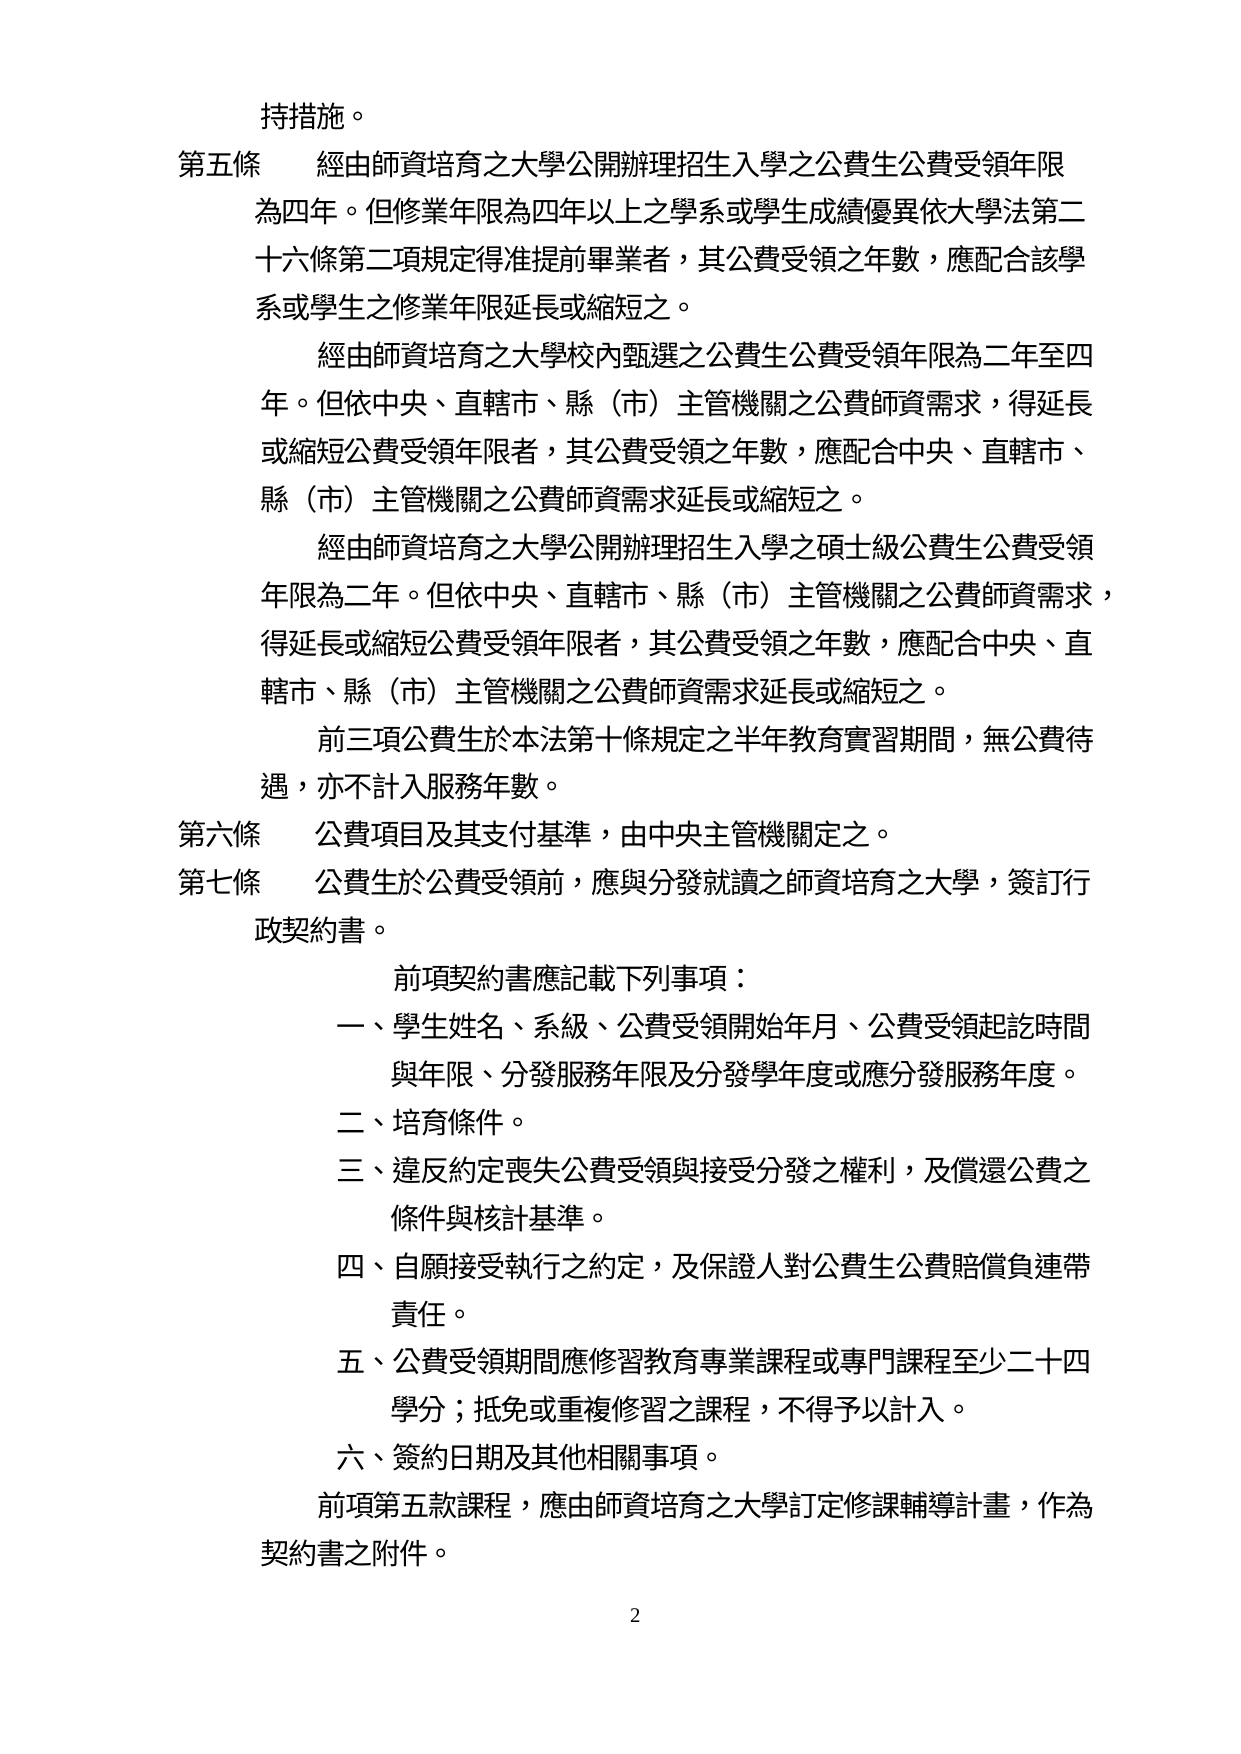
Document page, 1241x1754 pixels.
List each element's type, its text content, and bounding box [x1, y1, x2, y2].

text 前三項公費生於本法第十條規定之半年教育實習期間，無公費待遇，亦不計入服務年數。 [179, 712, 1095, 807]
text 四、自願接受執行之約定，及保證人對公費生公費賠償負連帶責任。 [337, 1239, 1092, 1334]
text 前項契約書應記載下列事項： [179, 951, 1095, 999]
text 六、簽約日期及其他相關事項。 [337, 1430, 1092, 1478]
text 第五條 經由師資培育之大學公開辦理招生入學之公費生公費受領年限為四年。但修業年限為四年以上之學系或學生成績優異依大學法第二十六條第二項規定得准提前畢業者，其公費受領之年數，應配合該學系或學生之修業年限延長或縮短之。 [177, 137, 1092, 328]
text 前項第五款課程，應由師資培育之大學訂定修課輔導計畫，作為契約書之附件。 [179, 1478, 1095, 1574]
text 經由師資培育之大學公開辦理招生入學之碩士級公費生公費受領年限為二年。但依中央、直轄市、縣（市）主管機關之公費師資需求，得延長或縮短公費受領年限者，其公費受領之年數，應配合中央、直轄市、縣（市）主管機關之公費師資需求延長或縮短之。 [179, 520, 1095, 712]
text 二、培育條件。 [337, 1095, 1092, 1143]
text 第六條 公費項目及其支付基準，由中央主管機關定之。 [177, 807, 1092, 855]
text 三、違反約定喪失公費受領與接受分發之權利，及償還公費之條件與核計基準。 [337, 1143, 1092, 1239]
text 五、公費受領期間應修習教育專業課程或專門課程至少二十四學分；抵免或重複修習之課程，不得予以計入。 [337, 1334, 1092, 1430]
text 持措施。 [179, 89, 1095, 137]
text 第七條 公費生於公費受領前，應與分發就讀之師資培育之大學，簽訂行政契約書。 [177, 855, 1092, 951]
text 一、學生姓名、系級、公費受領開始年月、公費受領起訖時間與年限、分發服務年限及分發學年度或應分發服務年度。 [337, 999, 1092, 1095]
text 經由師資培育之大學校內甄選之公費生公費受領年限為二年至四年。但依中央、直轄市、縣（市）主管機關之公費師資需求，得延長或縮短公費受領年限者，其公費受領之年數，應配合中央、直轄市、縣（市）主管機關之公費師資需求延長或縮短之。 [179, 328, 1095, 520]
